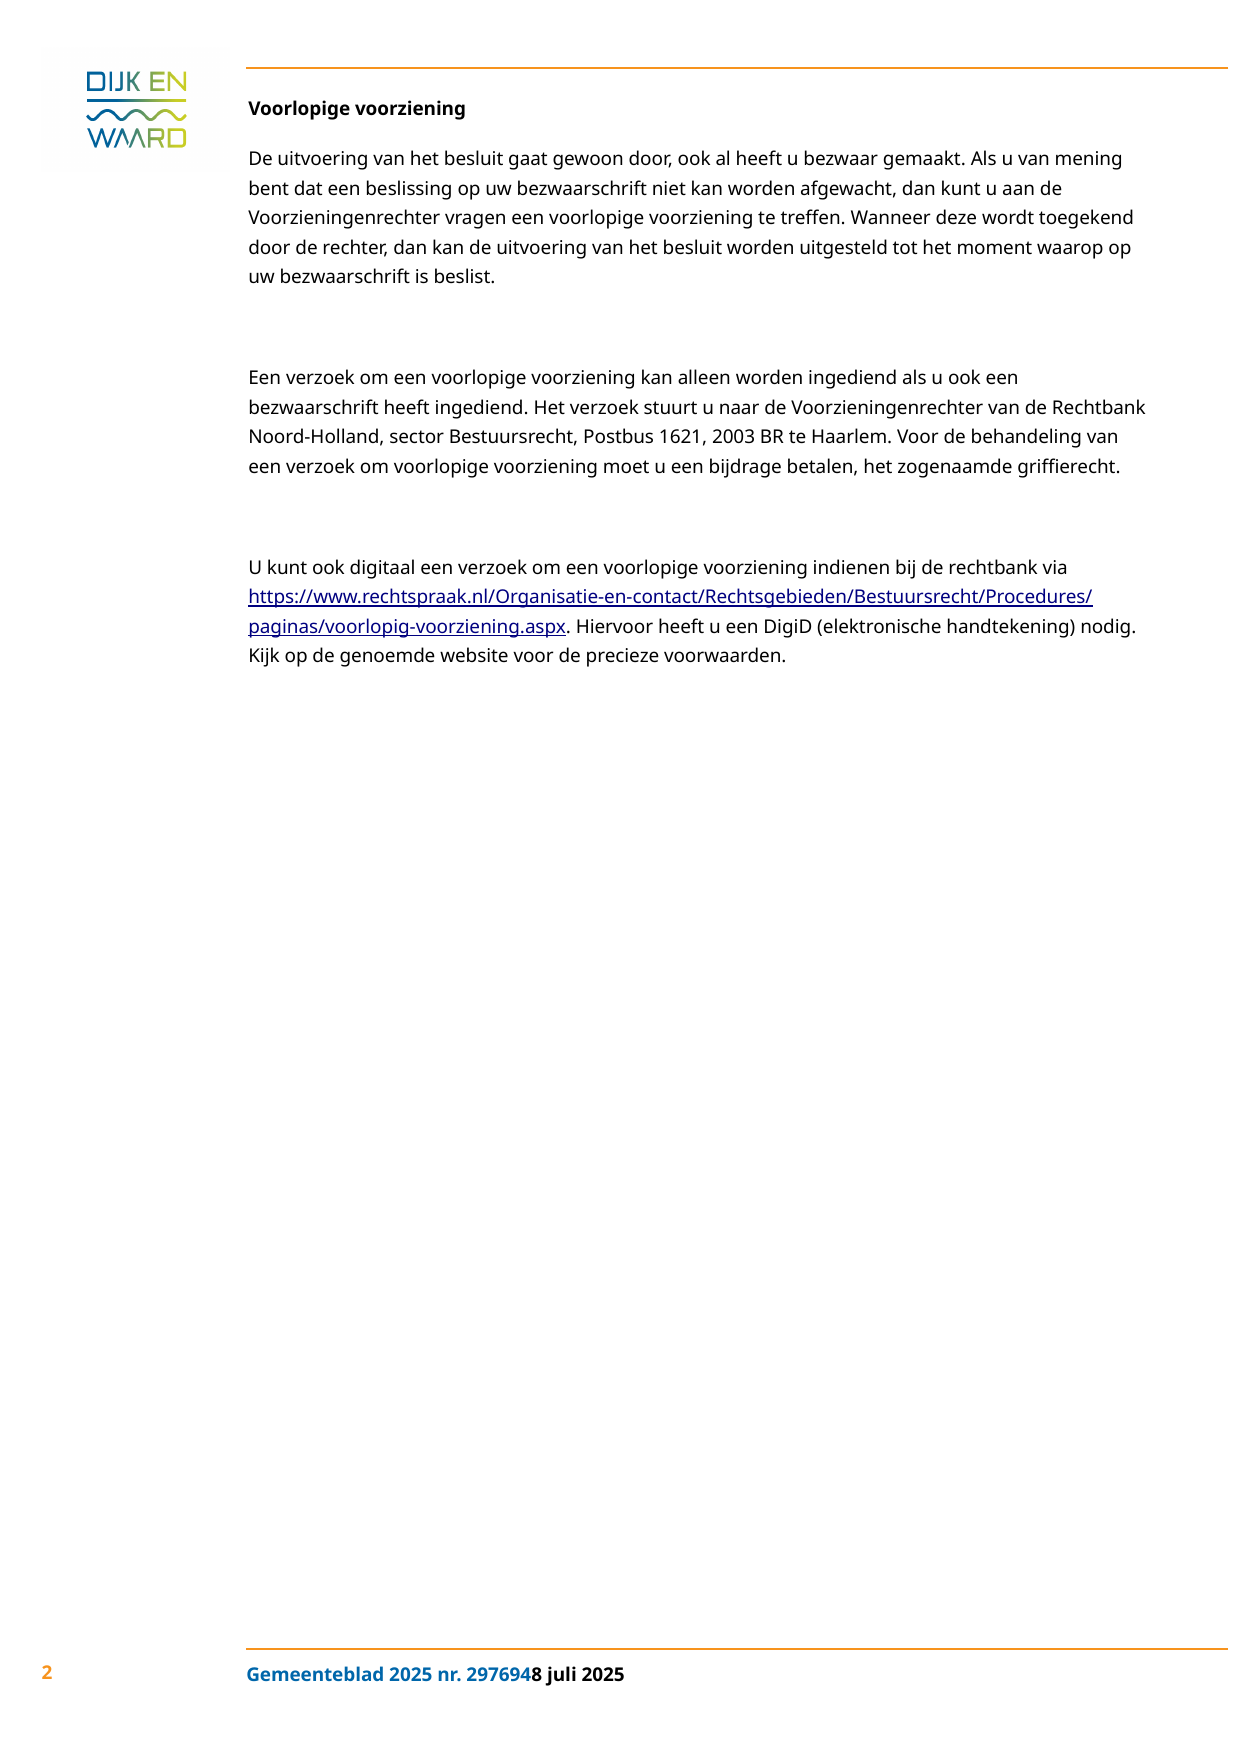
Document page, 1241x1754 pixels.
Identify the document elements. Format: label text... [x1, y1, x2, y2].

text Voorlopige voorziening [248, 95, 1152, 121]
text De uitvoering van het besluit gaat gewoon door, ook al heeft u bezwaar gemaakt. Als u van mening bent dat een beslissing op uw bezwaarschrift niet kan worden afgewacht, dan kunt u aan de Voorzieningenrechter vragen een voorlopige voorziening te treffen. Wanneer deze wordt toegekend door de rechter, dan kan de uitvoering van het besluit worden uitgesteld tot het moment waarop op uw bezwaarschrift is beslist. [248, 145, 1152, 289]
text Een verzoek om een voorlopige voorziening kan alleen worden ingediend als u ook een bezwaarschrift heeft ingediend. Het verzoek stuurt u naar de Voorzieningenrechter van de Rechtbank Noord-Holland, sector Bestuursrecht, Postbus 1621, 2003 BR te Haarlem. Voor de behandeling van een verzoek om voorlopige voorziening moet u een bijdrage betalen, het zogenaamde griffierecht. [248, 364, 1152, 479]
picture [41, 47, 231, 172]
text U kunt ook digitaal een verzoek om een voorlopige voorziening indienen bij de rechtbank via https://www.rechtspraak.nl/Organisatie-en-contact/Rechtsgebieden/Bestuursrecht/Procedures/paginas/voorlopig-voorziening.aspx. Hiervoor heeft u een DigiD (elektronische handtekening) nodig. Kijk op de genoemde website voor de precieze voorwaarden. [248, 554, 1152, 668]
